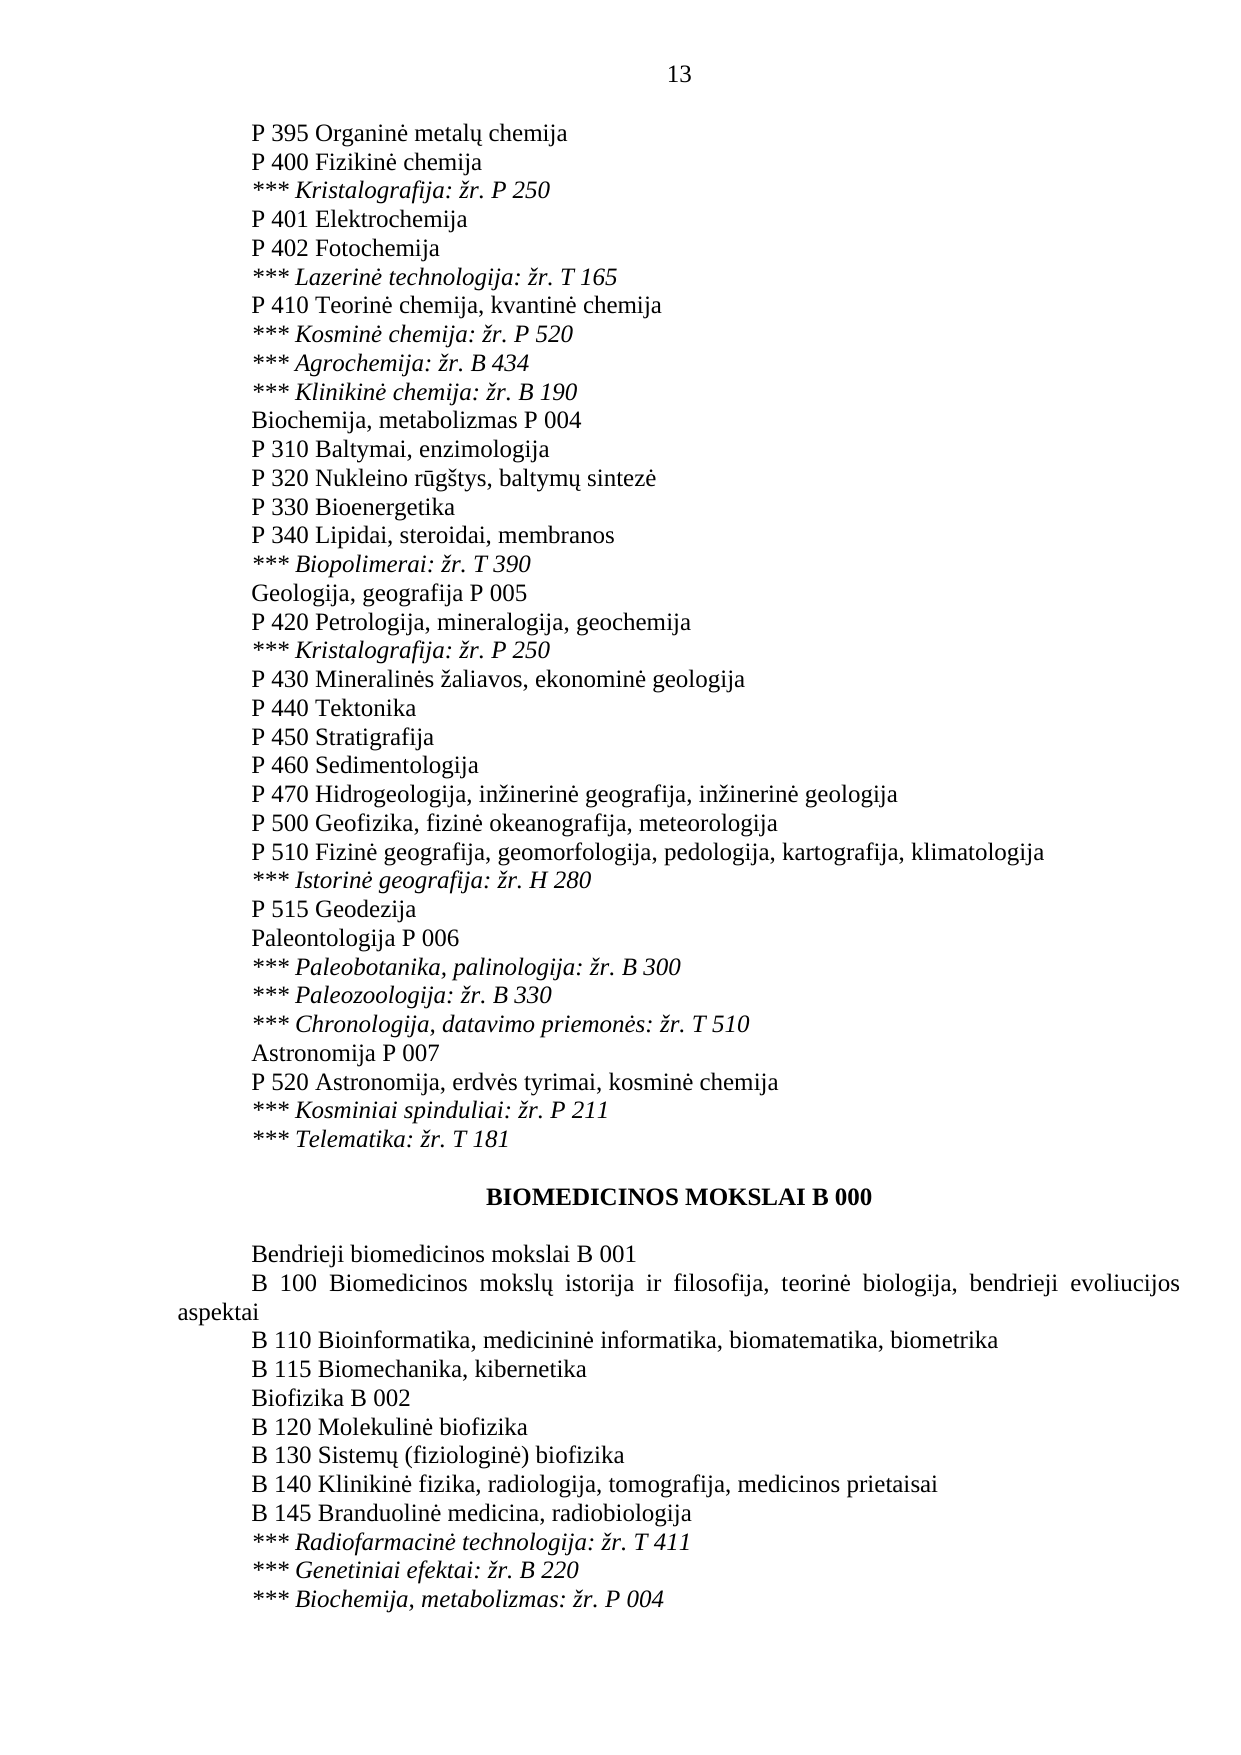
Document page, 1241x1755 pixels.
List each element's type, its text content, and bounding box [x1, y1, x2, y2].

text *** Istorinė geografija: žr. H 280 [177, 866, 1181, 894]
text P 460 Sedimentologija [177, 751, 1181, 779]
text Geologija, geografija P 005 [177, 578, 1181, 607]
text P 440 Tektonika [177, 693, 1181, 722]
text *** Kristalografija: žr. P 250 [177, 176, 1181, 204]
text P 450 Stratigrafija [177, 722, 1181, 751]
text *** Kristalografija: žr. P 250 [177, 636, 1181, 664]
text Bendrieji biomedicinos mokslai B 001 [177, 1239, 1181, 1268]
text *** Telematika: žr. T 181 [177, 1124, 1181, 1153]
text *** Biochemija, metabolizmas: žr. P 004 [177, 1584, 1181, 1613]
text P 420 Petrologija, mineralogija, geochemija [177, 607, 1181, 636]
text P 320 Nukleino rūgštys, baltymų sintezė [177, 463, 1181, 492]
text *** Kosminiai spinduliai: žr. P 211 [177, 1096, 1181, 1124]
text *** Lazerinė technologija: žr. T 165 [177, 262, 1181, 291]
text *** Kosminė chemija: žr. P 520 [177, 319, 1181, 348]
text P 402 Fotochemija [177, 233, 1181, 262]
text B 110 Bioinformatika, medicininė informatika, biomatematika, biometrika [177, 1326, 1181, 1354]
text P 520 Astronomija, erdvės tyrimai, kosminė chemija [177, 1067, 1181, 1096]
text B 115 Biomechanika, kibernetika [177, 1354, 1181, 1383]
text B 100 Biomedicinos mokslų istorija ir filosofija, teorinė biologija, bendrieji evoliucijos aspektai [177, 1268, 1181, 1326]
text P 500 Geofizika, fizinė okeanografija, meteorologija [177, 808, 1181, 837]
text P 400 Fizikinė chemija [177, 147, 1181, 176]
text *** Paleozoologija: žr. B 330 [177, 981, 1181, 1009]
text *** Chronologija, datavimo priemonės: žr. T 510 [177, 1009, 1181, 1038]
text P 310 Baltymai, enzimologija [177, 434, 1181, 463]
text P 340 Lipidai, steroidai, membranos [177, 521, 1181, 549]
text Astronomija P 007 [177, 1038, 1181, 1067]
text B 140 Klinikinė fizika, radiologija, tomografija, medicinos prietaisai [177, 1469, 1181, 1498]
text *** Agrochemija: žr. B 434 [177, 348, 1181, 377]
text Biochemija, metabolizmas P 004 [177, 406, 1181, 434]
text *** Klinikinė chemija: žr. B 190 [177, 377, 1181, 406]
text P 330 Bioenergetika [177, 492, 1181, 521]
text P 430 Mineralinės žaliavos, ekonominė geologija [177, 664, 1181, 693]
text P 510 Fizinė geografija, geomorfologija, pedologija, kartografija, klimatologija [177, 837, 1181, 866]
text *** Paleobotanika, palinologija: žr. B 300 [177, 952, 1181, 981]
text B 120 Molekulinė biofizika [177, 1412, 1181, 1441]
text *** Genetiniai efektai: žr. B 220 [177, 1556, 1181, 1584]
text P 401 Elektrochemija [177, 204, 1181, 233]
text P 395 Organinė metalų chemija [177, 118, 1181, 147]
text B 130 Sistemų (fiziologinė) biofizika [177, 1441, 1181, 1469]
text B 145 Branduolinė medicina, radiobiologija [177, 1498, 1181, 1527]
text *** Radiofarmacinė technologija: žr. T 411 [177, 1527, 1181, 1556]
text *** Biopolimerai: žr. T 390 [177, 549, 1181, 578]
text P 470 Hidrogeologija, inžinerinė geografija, inžinerinė geologija [177, 779, 1181, 808]
text P 515 Geodezija [177, 894, 1181, 923]
text BIOMEDICINOS MOKSLAI B 000 [177, 1182, 1181, 1211]
text Biofizika B 002 [177, 1383, 1181, 1412]
text P 410 Teorinė chemija, kvantinė chemija [177, 291, 1181, 319]
text Paleontologija P 006 [177, 923, 1181, 952]
